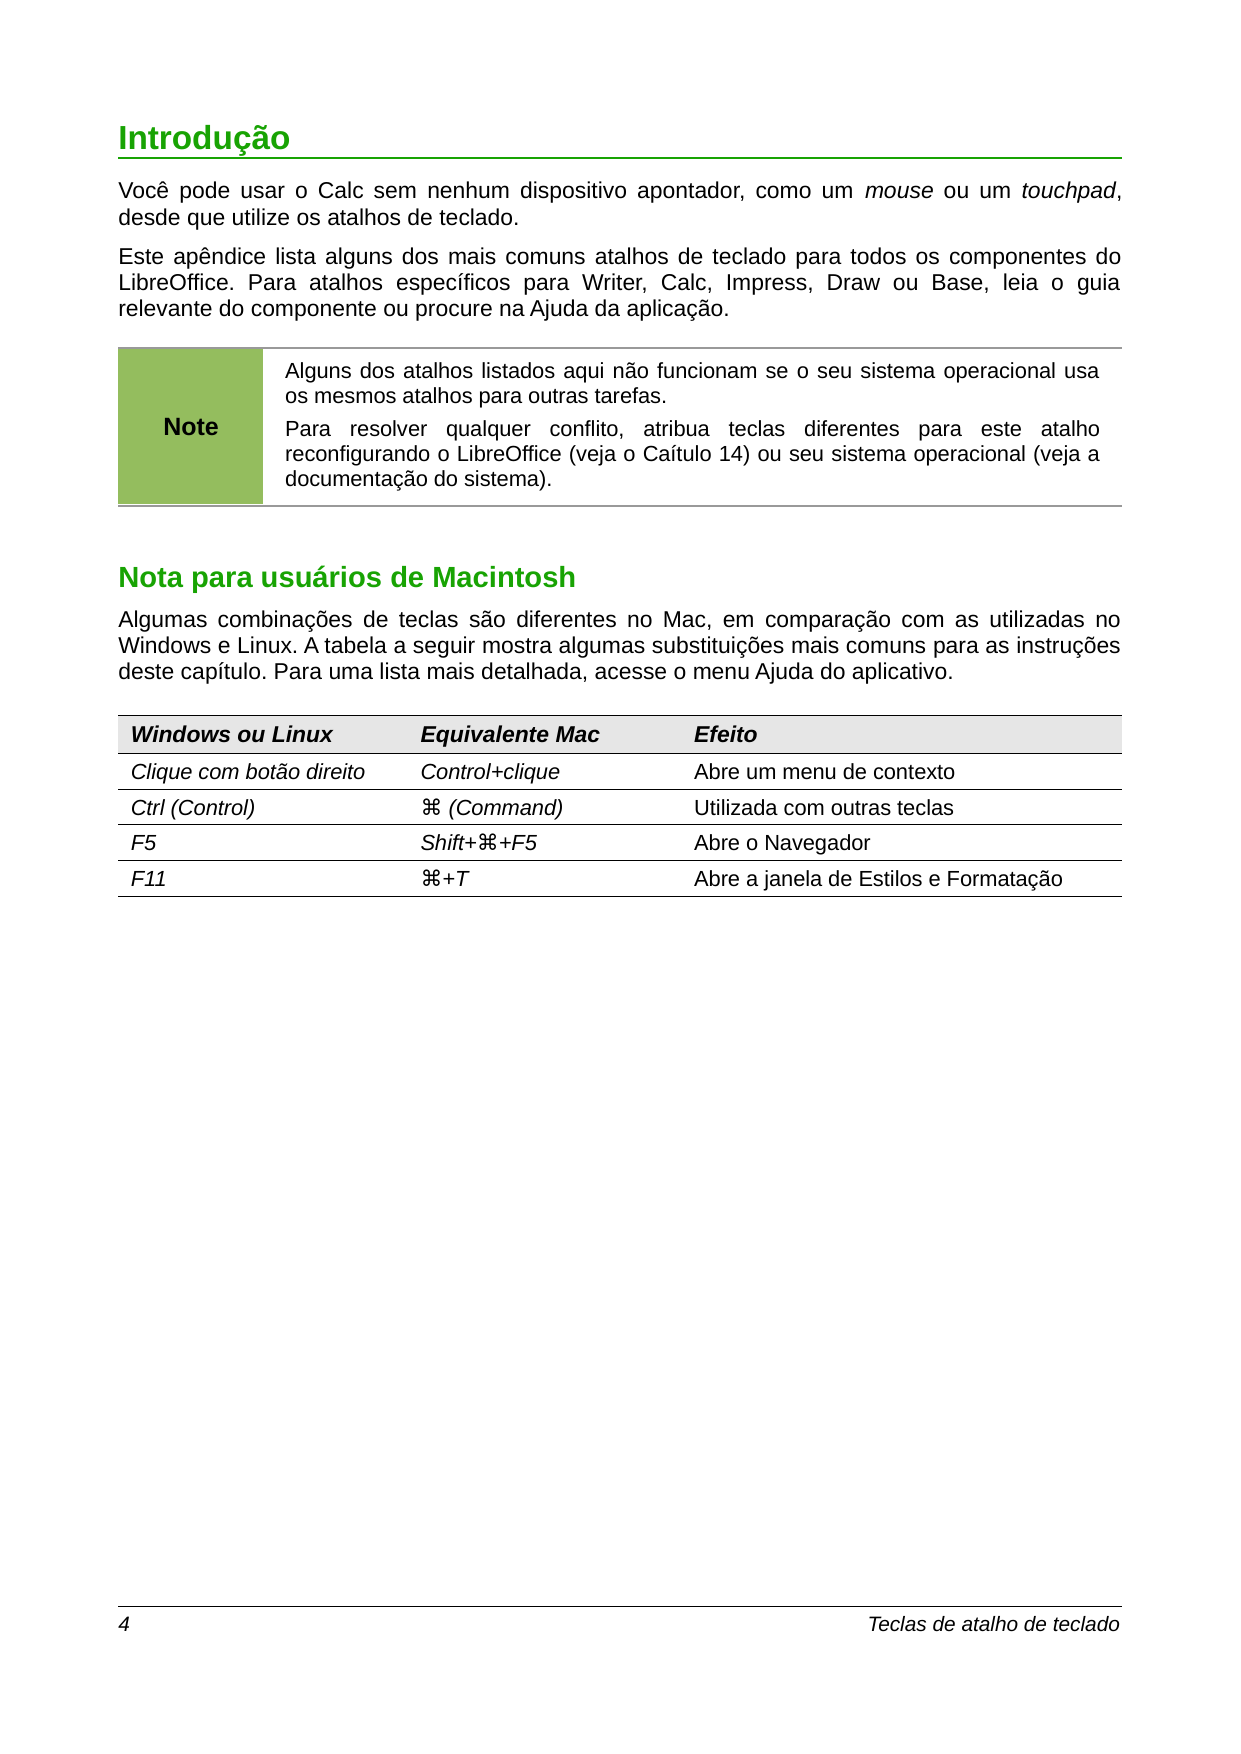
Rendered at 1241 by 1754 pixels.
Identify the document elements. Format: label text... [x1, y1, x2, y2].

table_cell Utilizada com outras teclas [681, 790, 1122, 824]
table_cell ⌘+T [408, 861, 681, 896]
table_cell F5 [118, 825, 408, 860]
table_cell Clique com botão direito [118, 754, 408, 788]
text Algumas combinações de teclas são diferentes no Mac, em comparação com as utilizadas no Windows e Linux. A tabela a seguir mostra algumas substituições mais comuns para as instruções deste capítulo. Para uma lista mais detalhada, acesse o menu Ajuda do aplicativo. [118, 606, 1122, 685]
table_cell Abre um menu de contexto [681, 754, 1122, 788]
table_cell Abre o Navegador [681, 825, 1122, 860]
text Você pode usar o Calc sem nenhum dispositivo apontador, como um mouse ou um touchpad, desde que utilize os atalhos de teclado. [118, 177, 1122, 230]
table_cell Shift+⌘+F5 [408, 825, 681, 860]
table_header Equivalente Mac [408, 716, 681, 753]
subtitle Introdução [118, 118, 1122, 157]
table_cell Abre a janela de Estilos e Formatação [681, 861, 1122, 896]
table_header Windows ou Linux [118, 716, 408, 753]
table_header Alguns dos atalhos listados aqui não funcionam se o seu sistema operacional usa os mesmos atalhos para outras tarefas. Para resolver qualquer conflito, atribua teclas diferentes para este atalho reconfigurando o LibreOffice (veja o Caítulo 14) ou seu sistema operacional (veja a documentação do sistema). [264, 349, 1122, 504]
table_cell ⌘ (Command) [408, 790, 681, 824]
text Este apêndice lista alguns dos mais comuns atalhos de teclado para todos os componentes do LibreOffice. Para atalhos específicos para Writer, Calc, Impress, Draw ou Base, leia o guia relevante do componente ou procure na Ajuda da aplicação. [118, 243, 1122, 322]
table_cell F11 [118, 861, 408, 896]
table_cell Control+clique [408, 754, 681, 788]
table_header Note [118, 349, 263, 504]
table_cell Ctrl (Control) [118, 790, 408, 824]
table_header Efeito [681, 716, 1122, 753]
subtitle Nota para usuários de Macintosh [118, 560, 1122, 593]
